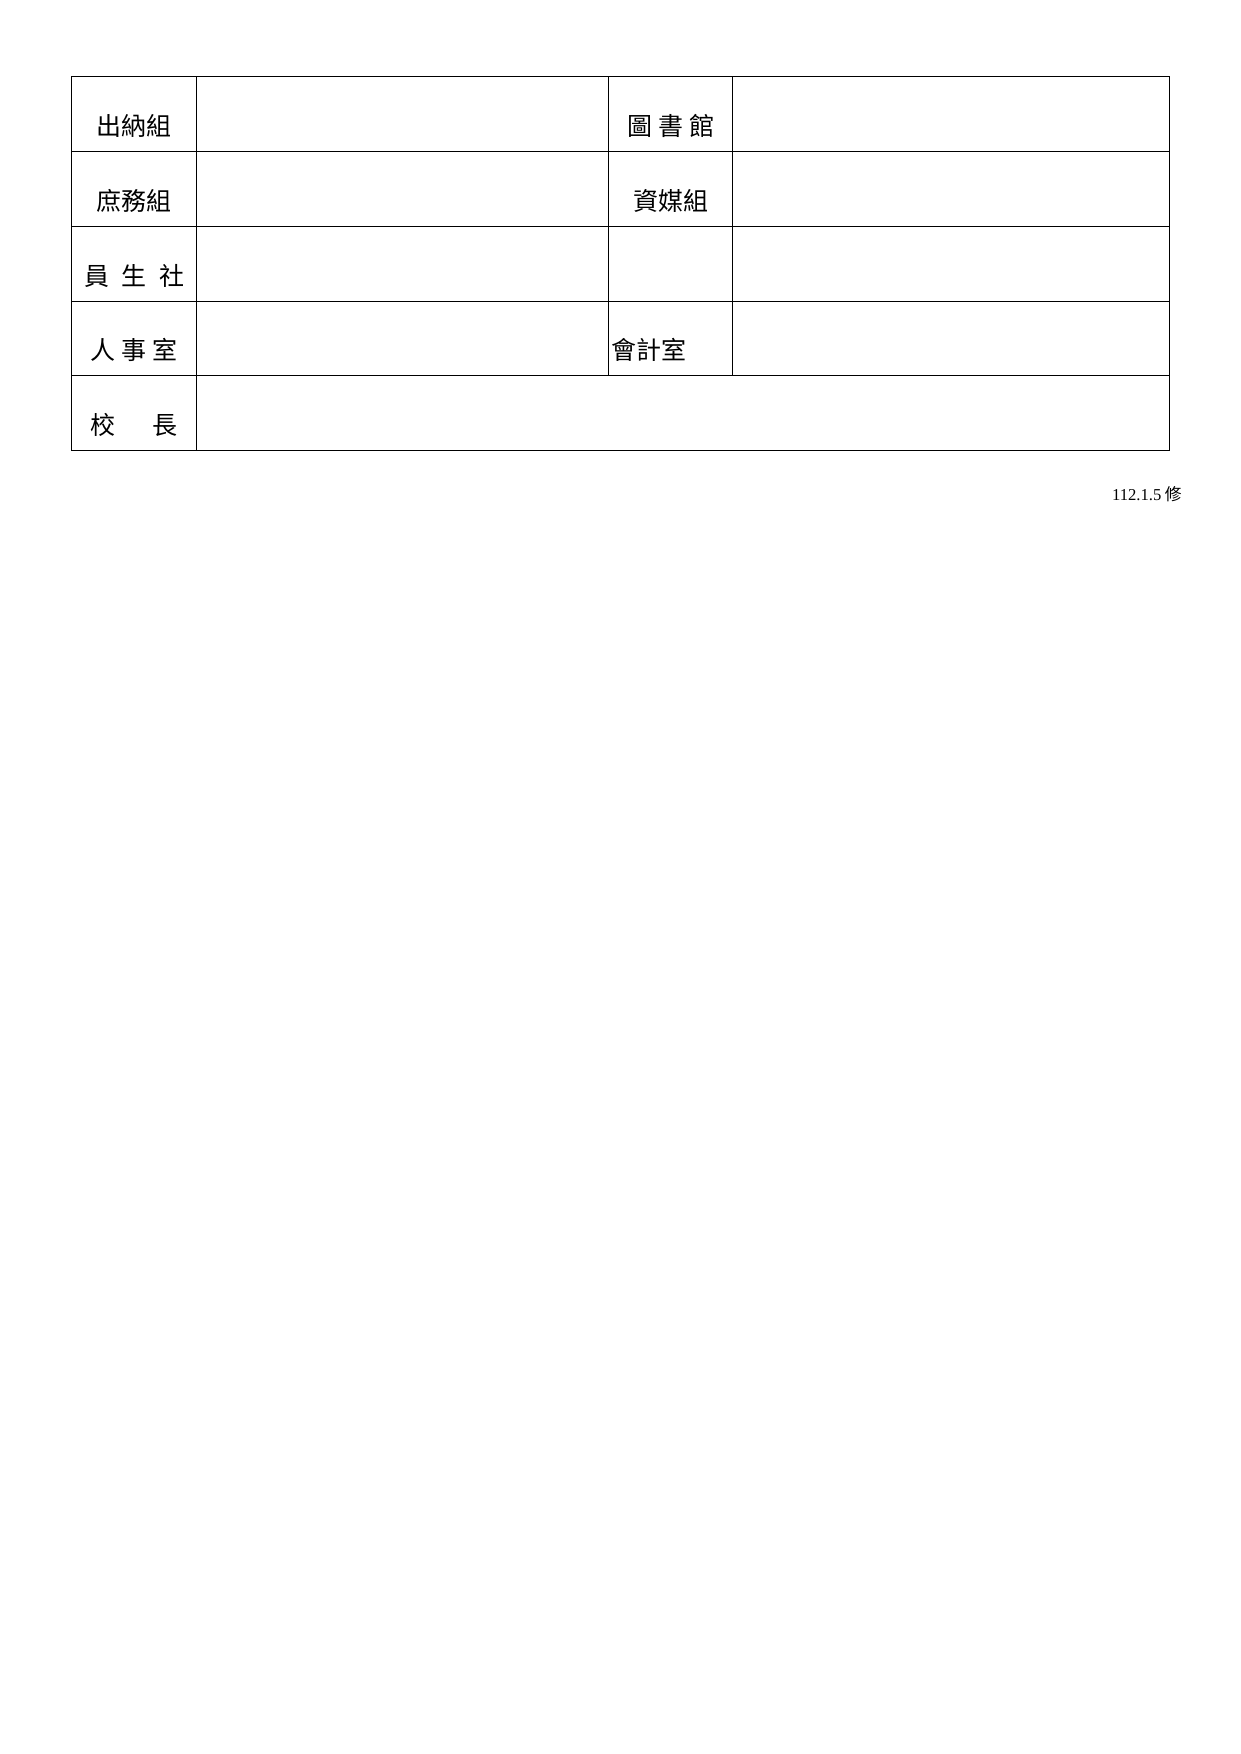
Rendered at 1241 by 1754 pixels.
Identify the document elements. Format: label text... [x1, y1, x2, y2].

table_cell [197, 77, 608, 151]
table_cell 出納組 [72, 77, 196, 151]
table_cell [609, 227, 732, 301]
table_cell 庶務組 [72, 152, 196, 226]
table_cell [197, 376, 1169, 450]
table_cell [733, 302, 1169, 375]
table_cell [197, 152, 608, 226]
table_cell [733, 152, 1169, 226]
text 112.1.5修 [59, 451, 1181, 514]
table_cell 資媒組 [609, 152, 732, 226]
table_cell [197, 302, 608, 375]
table_cell 員 生 社 [72, 227, 196, 301]
table_cell 會計室 [609, 302, 732, 375]
table_cell 校 長 [72, 376, 196, 450]
table_cell 人事室 [72, 302, 196, 375]
table_cell [197, 227, 608, 301]
table_cell [733, 227, 1169, 301]
table_cell [733, 77, 1169, 151]
table_cell 圖書館 [609, 77, 732, 151]
